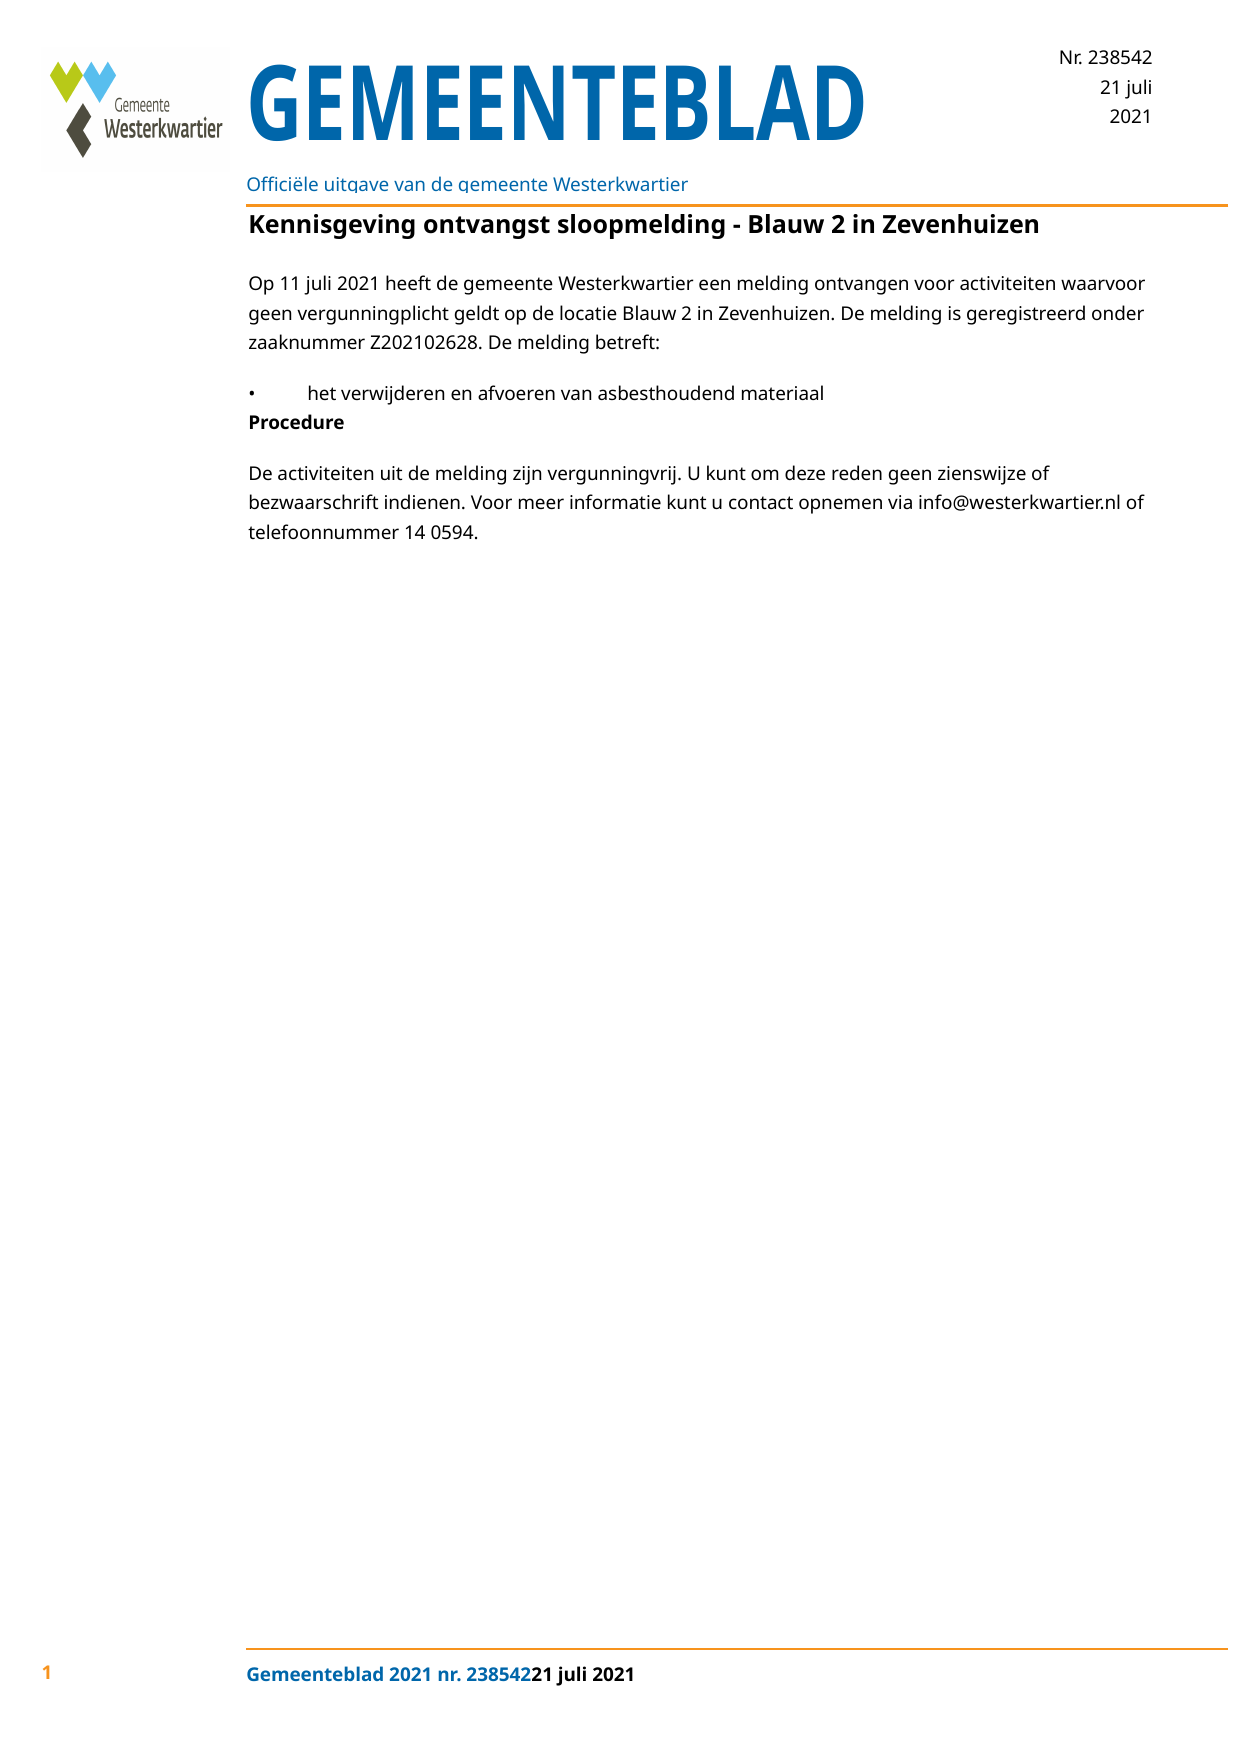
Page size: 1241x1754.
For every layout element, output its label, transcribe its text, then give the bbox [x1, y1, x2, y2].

text Kennisgeving ontvangst sloopmelding - Blauw 2 in Zevenhuizen [248, 207, 1152, 241]
text De activiteiten uit de melding zijn vergunningvrij. U kunt om deze reden geen zienswijze of bezwaarschrift indienen. Voor meer informatie kunt u contact opnemen via info@westerkwartier.nl of telefoonnummer 14 0594. [248, 460, 1152, 545]
list het verwijderen en afvoeren van asbesthoudend materiaal [248, 380, 1152, 406]
text Procedure [248, 409, 1152, 435]
picture [41, 47, 231, 172]
text Op 11 juli 2021 heeft de gemeente Westerkwartier een melding ontvangen voor activiteiten waarvoor geen vergunningplicht geldt op de locatie Blauw 2 in Zevenhuizen. De melding is geregistreerd onder zaaknummer Z202102628. De melding betreft: [248, 270, 1152, 355]
